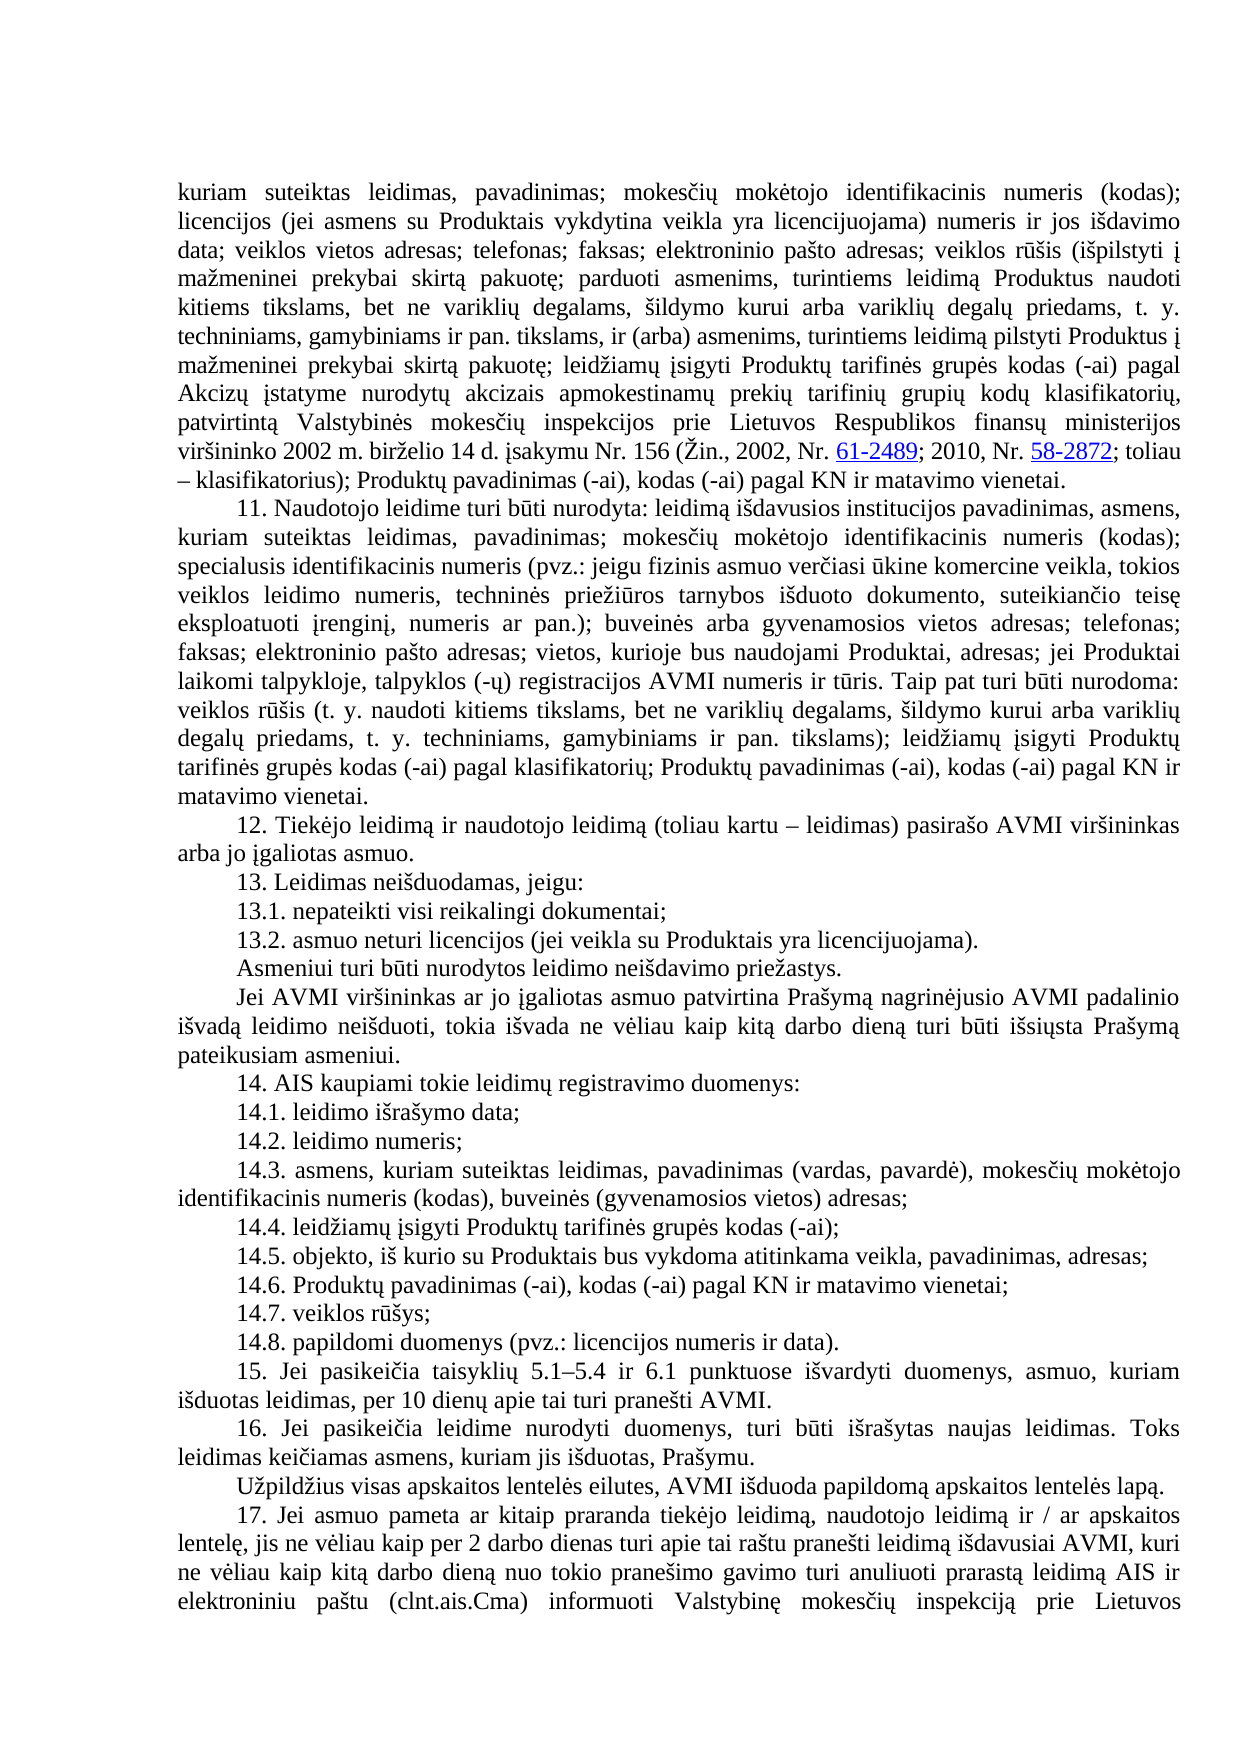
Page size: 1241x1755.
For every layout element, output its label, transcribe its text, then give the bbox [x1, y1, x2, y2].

text 16. Jei pasikeičia leidime nurodyti duomenys, turi būti išrašytas naujas leidimas. Toks leidimas keičiamas asmens, kuriam jis išduotas, Prašymu. [177, 1413, 1181, 1471]
text 14.8. papildomi duomenys (pvz.: licencijos numeris ir data). [177, 1327, 1181, 1356]
text Asmeniui turi būti nurodytos leidimo neišdavimo priežastys. [177, 953, 1181, 982]
text 14.6. Produktų pavadinimas (-ai), kodas (-ai) pagal KN ir matavimo vienetai; [177, 1270, 1181, 1298]
text 13. Leidimas neišduodamas, jeigu: [177, 867, 1181, 896]
text 13.2. asmuo neturi licencijos (jei veikla su Produktais yra licencijuojama). [177, 925, 1181, 953]
text 14.3. asmens, kuriam suteiktas leidimas, pavadinimas (vardas, pavardė), mokesčių mokėtojo identifikacinis numeris (kodas), buveinės (gyvenamosios vietos) adresas; [177, 1155, 1181, 1212]
text 14.4. leidžiamų įsigyti Produktų tarifinės grupės kodas (-ai); [177, 1212, 1181, 1241]
text Užpildžius visas apskaitos lentelės eilutes, AVMI išduoda papildomą apskaitos lentelės lapą. [177, 1471, 1181, 1500]
text Jei AVMI viršininkas ar jo įgaliotas asmuo patvirtina Prašymą nagrinėjusio AVMI padalinio išvadą leidimo neišduoti, tokia išvada ne vėliau kaip kitą darbo dieną turi būti išsiųsta Prašymą pateikusiam asmeniui. [177, 982, 1181, 1068]
text 14.2. leidimo numeris; [177, 1126, 1181, 1155]
text 13.1. nepateikti visi reikalingi dokumentai; [177, 896, 1181, 925]
text 11. Naudotojo leidime turi būti nurodyta: leidimą išdavusios institucijos pavadinimas, asmens, kuriam suteiktas leidimas, pavadinimas; mokesčių mokėtojo identifikacinis numeris (kodas); specialusis identifikacinis numeris (pvz.: jeigu fizinis asmuo verčiasi ūkine komercine veikla, tokios veiklos leidimo numeris, techninės priežiūros tarnybos išduoto dokumento, suteikiančio teisę eksploatuoti įrenginį, numeris ar pan.); buveinės arba gyvenamosios vietos adresas; telefonas; faksas; elektroninio pašto adresas; vietos, kurioje bus naudojami Produktai, adresas; jei Produktai laikomi talpykloje, talpyklos (-ų) registracijos AVMI numeris ir tūris. Taip pat turi būti nurodoma: veiklos rūšis (t. y. naudoti kitiems tikslams, bet ne variklių degalams, šildymo kurui arba variklių degalų priedams, t. y. techniniams, gamybiniams ir pan. tikslams); leidžiamų įsigyti Produktų tarifinės grupės kodas (-ai) pagal klasifikatorių; Produktų pavadinimas (-ai), kodas (-ai) pagal KN ir matavimo vienetai. [177, 493, 1181, 810]
text 14.1. leidimo išrašymo data; [177, 1097, 1181, 1126]
text 14.7. veiklos rūšys; [177, 1298, 1181, 1327]
text 14. AIS kaupiami tokie leidimų registravimo duomenys: [177, 1068, 1181, 1097]
text kuriam suteiktas leidimas, pavadinimas; mokesčių mokėtojo identifikacinis numeris (kodas); licencijos (jei asmens su Produktais vykdytina veikla yra licencijuojama) numeris ir jos išdavimo data; veiklos vietos adresas; telefonas; faksas; elektroninio pašto adresas; veiklos rūšis (išpilstyti į mažmeninei prekybai skirtą pakuotę; parduoti asmenims, turintiems leidimą Produktus naudoti kitiems tikslams, bet ne variklių degalams, šildymo kurui arba variklių degalų priedams, t. y. techniniams, gamybiniams ir pan. tikslams, ir (arba) asmenims, turintiems leidimą pilstyti Produktus į mažmeninei prekybai skirtą pakuotę; leidžiamų įsigyti Produktų tarifinės grupės kodas (-ai) pagal Akcizų įstatyme nurodytų akcizais apmokestinamų prekių tarifinių grupių kodų klasifikatorių, patvirtintą Valstybinės mokesčių inspekcijos prie Lietuvos Respublikos finansų ministerijos viršininko 2002 m. birželio 14 d. įsakymu Nr. 156 (Žin., 2002, Nr. 61-2489; 2010, Nr. 58-2872; toliau – klasifikatorius); Produktų pavadinimas (-ai), kodas (-ai) pagal KN ir matavimo vienetai. [177, 177, 1181, 493]
text 15. Jei pasikeičia taisyklių 5.1–5.4 ir 6.1 punktuose išvardyti duomenys, asmuo, kuriam išduotas leidimas, per 10 dienų apie tai turi pranešti AVMI. [177, 1356, 1181, 1413]
text 17. Jei asmuo pameta ar kitaip praranda tiekėjo leidimą, naudotojo leidimą ir / ar apskaitos lentelę, jis ne vėliau kaip per 2 darbo dienas turi apie tai raštu pranešti leidimą išdavusiai AVMI, kuri ne vėliau kaip kitą darbo dieną nuo tokio pranešimo gavimo turi anuliuoti prarastą leidimą AIS ir elektroniniu paštu (clnt.ais.Cma) informuoti Valstybinę mokesčių inspekciją prie Lietuvos [177, 1500, 1181, 1615]
text 14.5. objekto, iš kurio su Produktais bus vykdoma atitinkama veikla, pavadinimas, adresas; [177, 1241, 1181, 1270]
text 12. Tiekėjo leidimą ir naudotojo leidimą (toliau kartu – leidimas) pasirašo AVMI viršininkas arba jo įgaliotas asmuo. [177, 810, 1181, 867]
